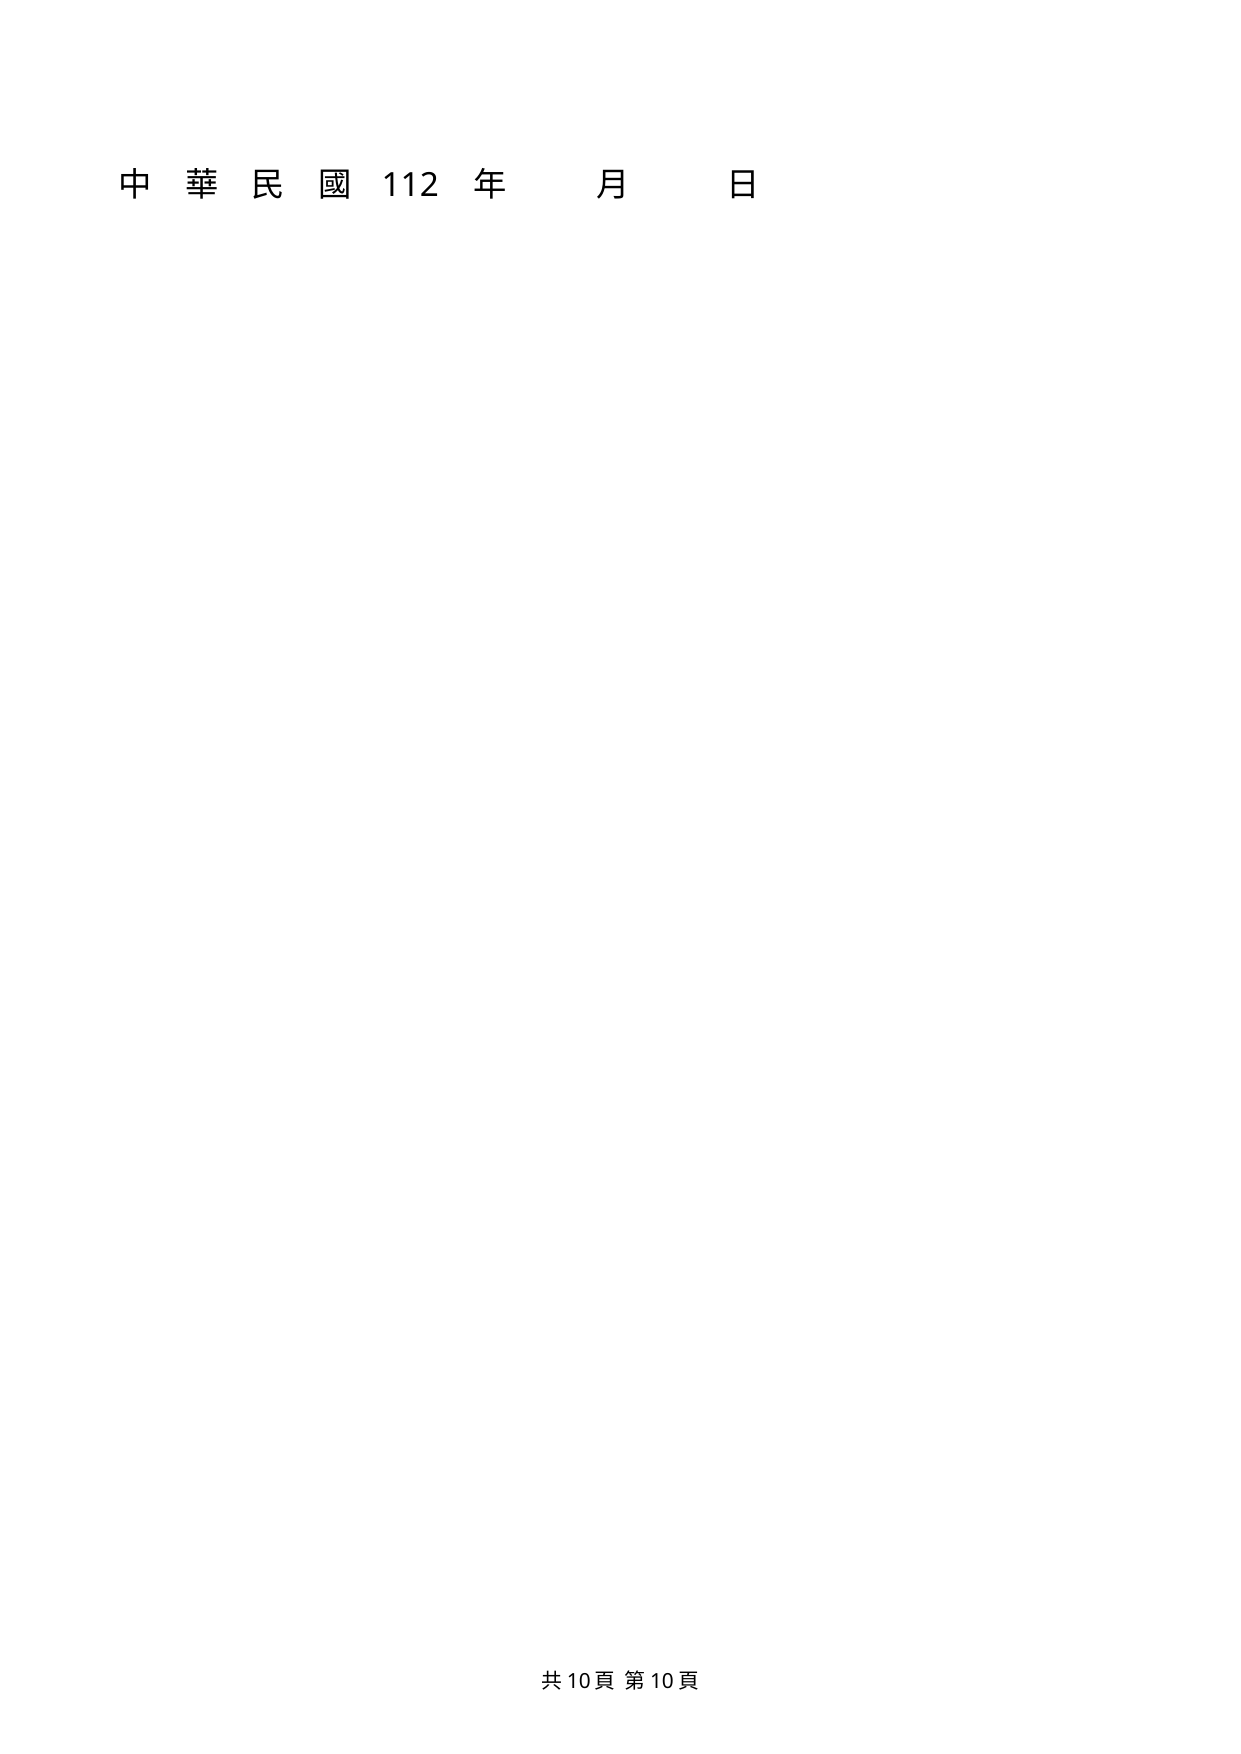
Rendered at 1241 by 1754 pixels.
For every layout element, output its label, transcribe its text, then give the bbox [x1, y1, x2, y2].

text 中 華 民 國 112 年 月 日 [118, 157, 1122, 206]
